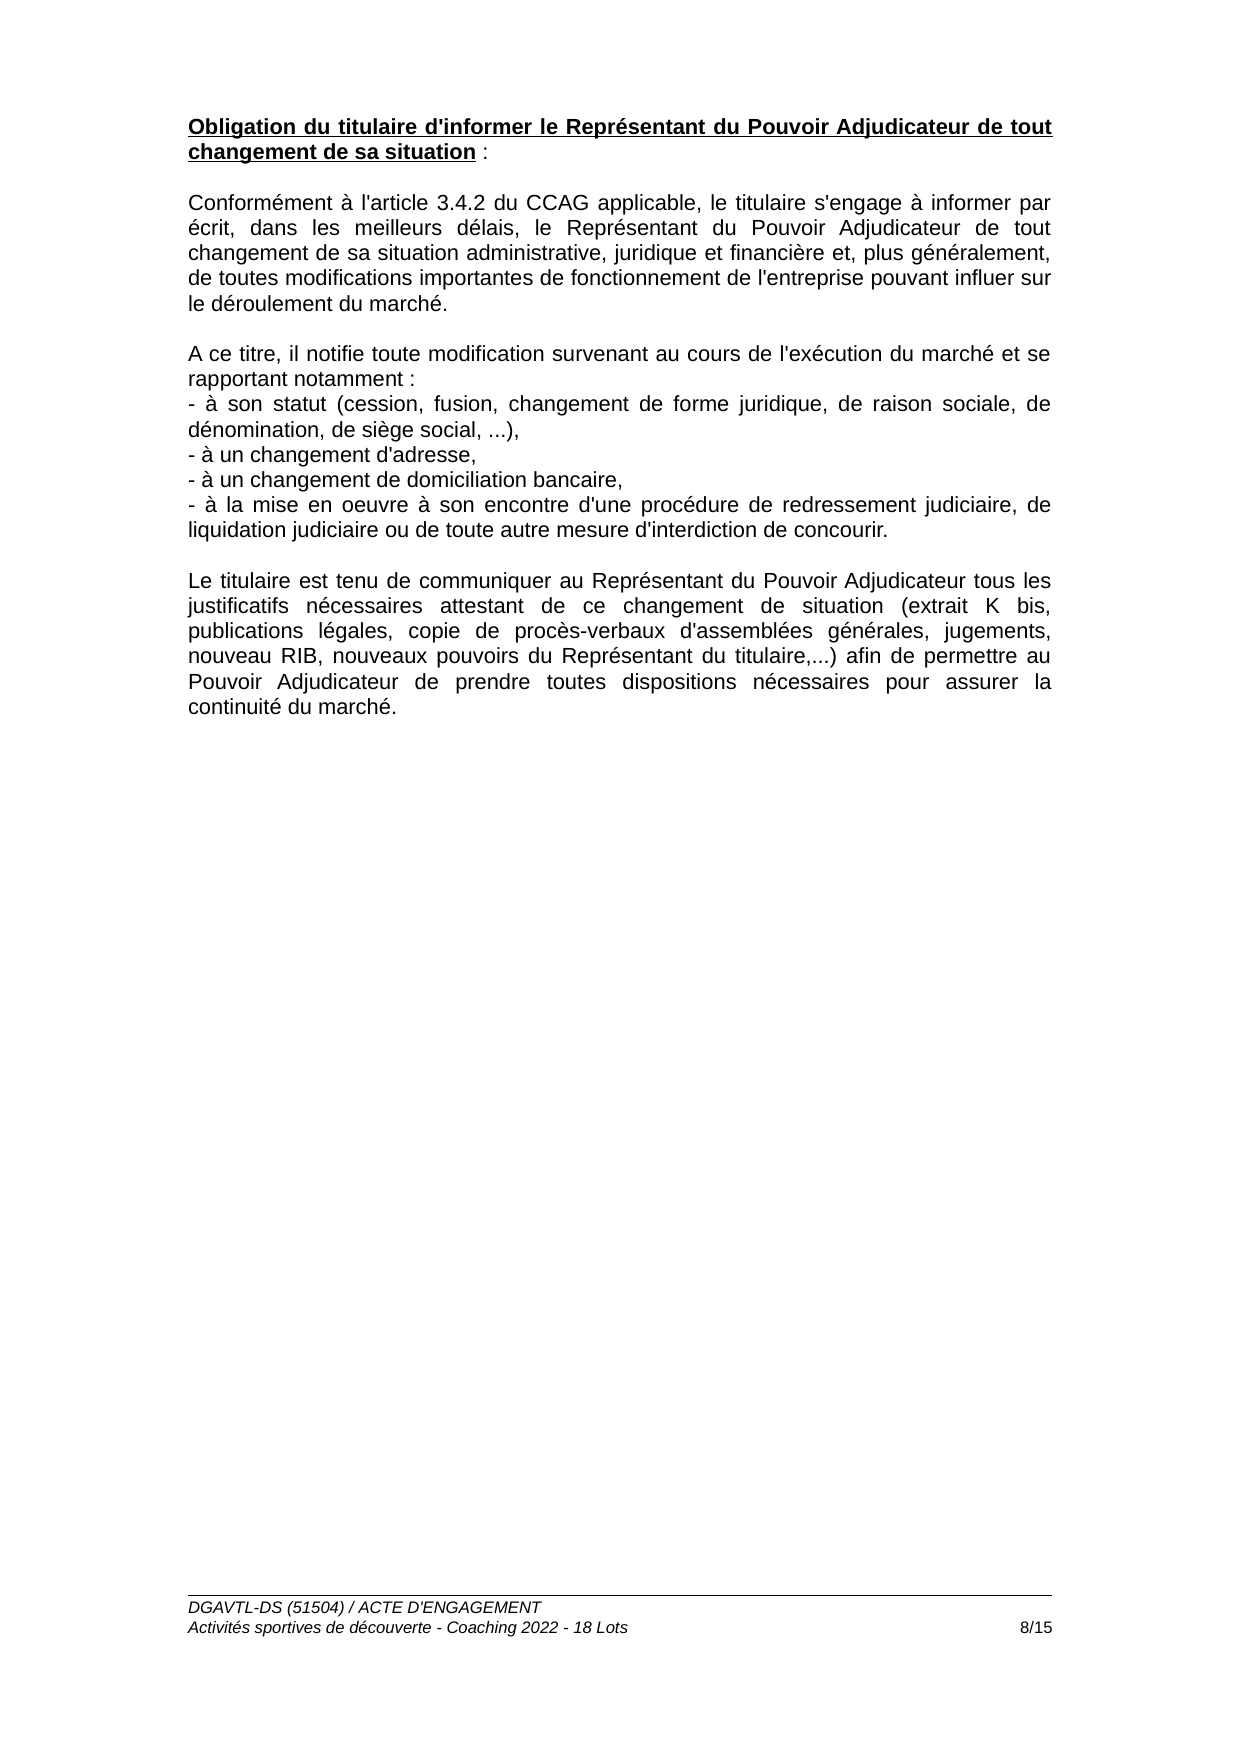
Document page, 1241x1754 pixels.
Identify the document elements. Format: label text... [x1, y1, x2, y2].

text - à un changement de domiciliation bancaire, [188, 467, 1052, 492]
text Conformément à l'article 3.4.2 du CCAG applicable, le titulaire s'engage à informer par écrit, dans les meilleurs délais, le Représentant du Pouvoir Adjudicateur de tout changement de sa situation administrative, juridique et financière et, plus généralement, de toutes modifications importantes de fonctionnement de l'entreprise pouvant influer sur le déroulement du marché. [188, 189, 1052, 316]
text changement de sa situation : [188, 137, 1052, 164]
text - à un changement d'adresse, [188, 442, 1052, 467]
text A ce titre, il notifie toute modification survenant au cours de l'exécution du marché et se rapportant notamment : [188, 341, 1052, 391]
text Obligation du titulaire d'informer le Représentant du Pouvoir Adjudicateur de tout [188, 114, 1052, 136]
text - à la mise en oeuvre à son encontre d'une procédure de redressement judiciaire, de liquidation judiciaire ou de toute autre mesure d'interdiction de concourir. [188, 492, 1052, 542]
text Le titulaire est tenu de communiquer au Représentant du Pouvoir Adjudicateur tous les justificatifs nécessaires attestant de ce changement de situation (extrait K bis, publications légales, copie de procès-verbaux d'assemblées générales, jugements, nouveau RIB, nouveaux pouvoirs du Représentant du titulaire,...) afin de permettre au Pouvoir Adjudicateur de prendre toutes dispositions nécessaires pour assurer la continuité du marché. [188, 568, 1052, 719]
text - à son statut (cession, fusion, changement de forme juridique, de raison sociale, de dénomination, de siège social, ...), [188, 391, 1052, 442]
